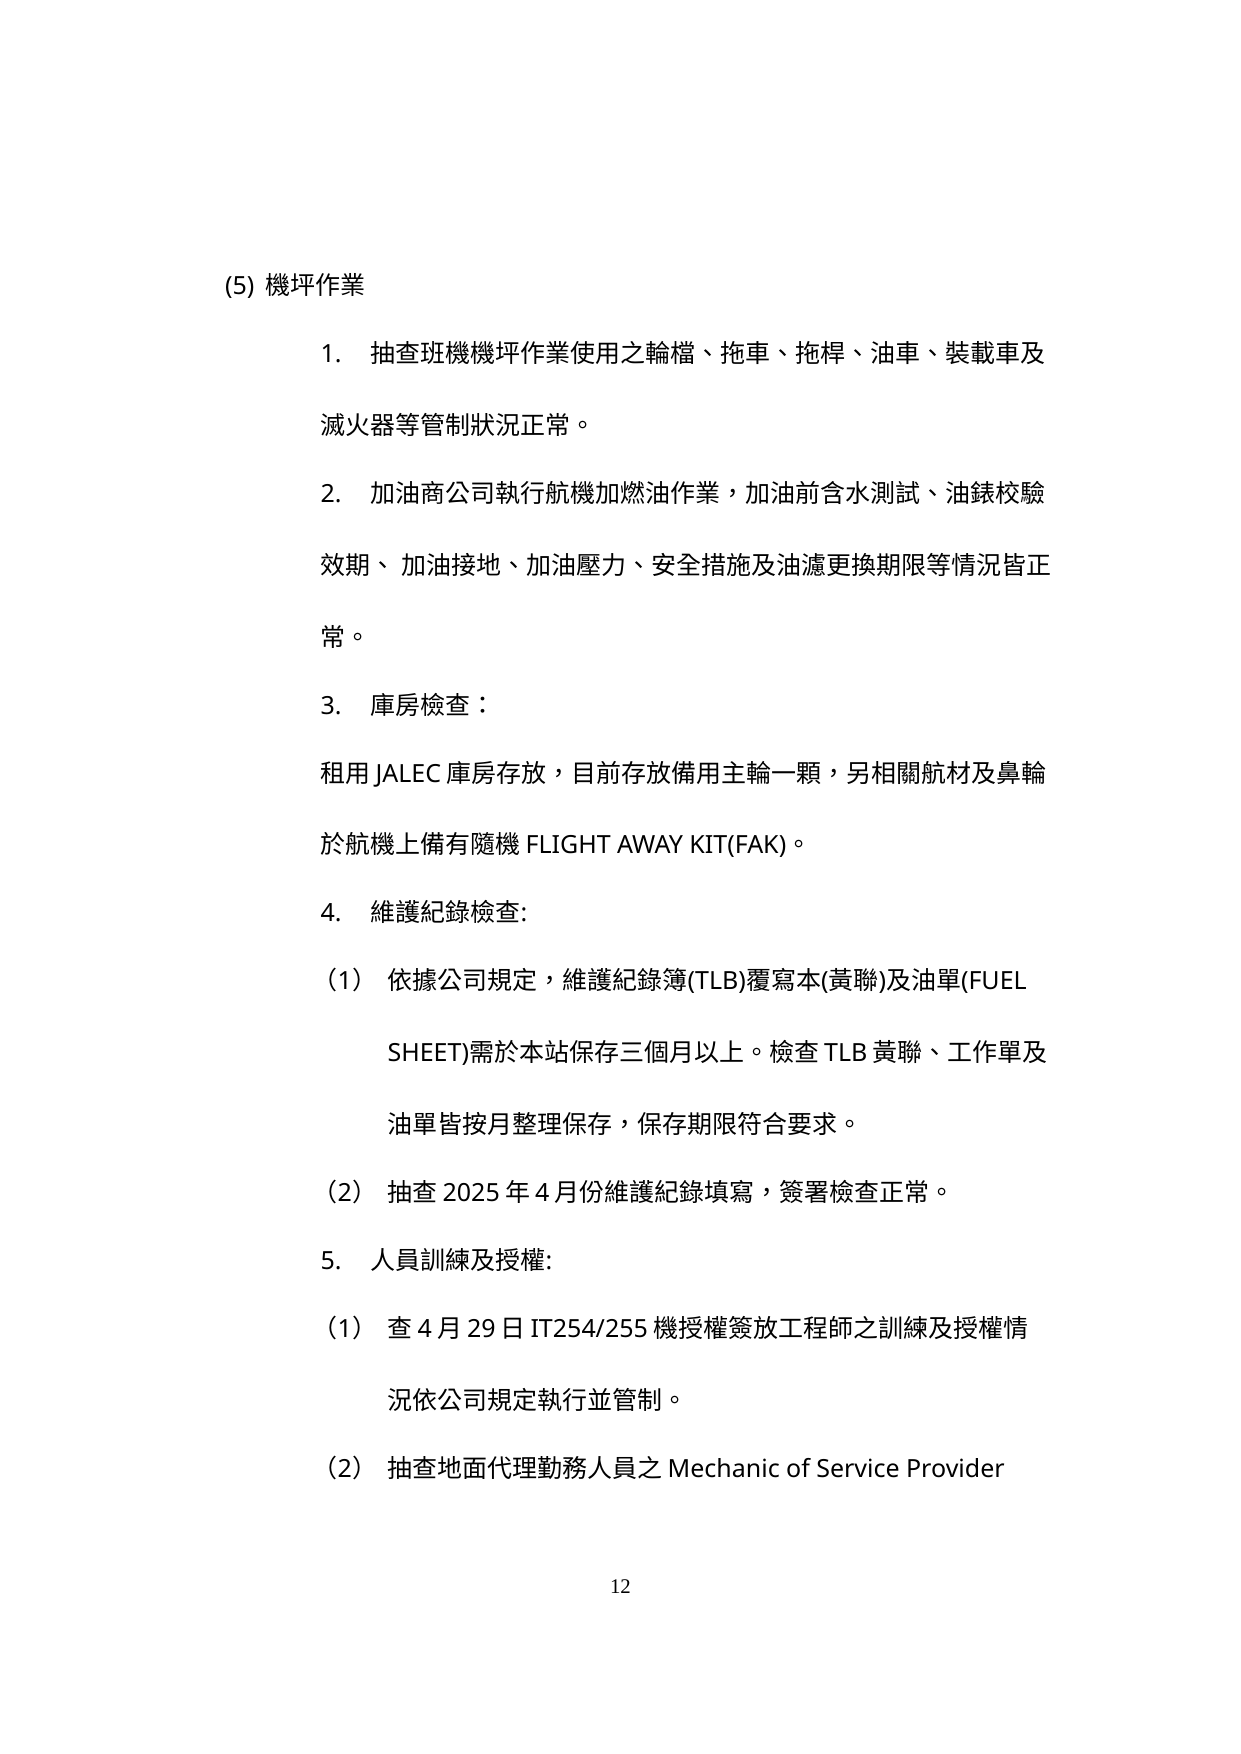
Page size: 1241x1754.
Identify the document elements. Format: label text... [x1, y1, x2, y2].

text 租用JALEC庫房存放，目前存放備用主輪一顆，另相關航材及鼻輪於航機上備有隨機FLIGHT AWAY KIT(FAK)。 [320, 729, 1053, 864]
list 抽查班機機坪作業使用之輪檔、拖車、拖桿、油車、裝載車及滅火器等管制狀況正常。 [320, 310, 1053, 444]
list 查4月29日IT254/255機授權簽放工程師之訓練及授權情況依公司規定執行並管制。 [312, 1285, 1053, 1419]
list 依據公司規定，維護紀錄簿(TLB)覆寫本(黃聯)及油單(FUEL SHEET)需於本站保存三個月以上。檢查TLB黃聯、工作單及油單皆按月整理保存，保存期限符合要求。 [312, 937, 1053, 1143]
list 人員訓練及授權: [320, 1217, 1053, 1279]
list 庫房檢查： [320, 662, 1053, 724]
list 機坪作業 [225, 242, 1053, 305]
list 抽查地面代理勤務人員之Mechanic of Service Provider [312, 1424, 1053, 1487]
list 抽查2025年4月份維護紀錄填寫，簽署檢查正常。 [312, 1149, 1053, 1211]
list 維護紀錄檢查: [320, 869, 1053, 932]
list 加油商公司執行航機加燃油作業，加油前含水測試、油錶校驗效期、 加油接地、加油壓力、安全措施及油濾更換期限等情況皆正常。 [320, 450, 1053, 656]
